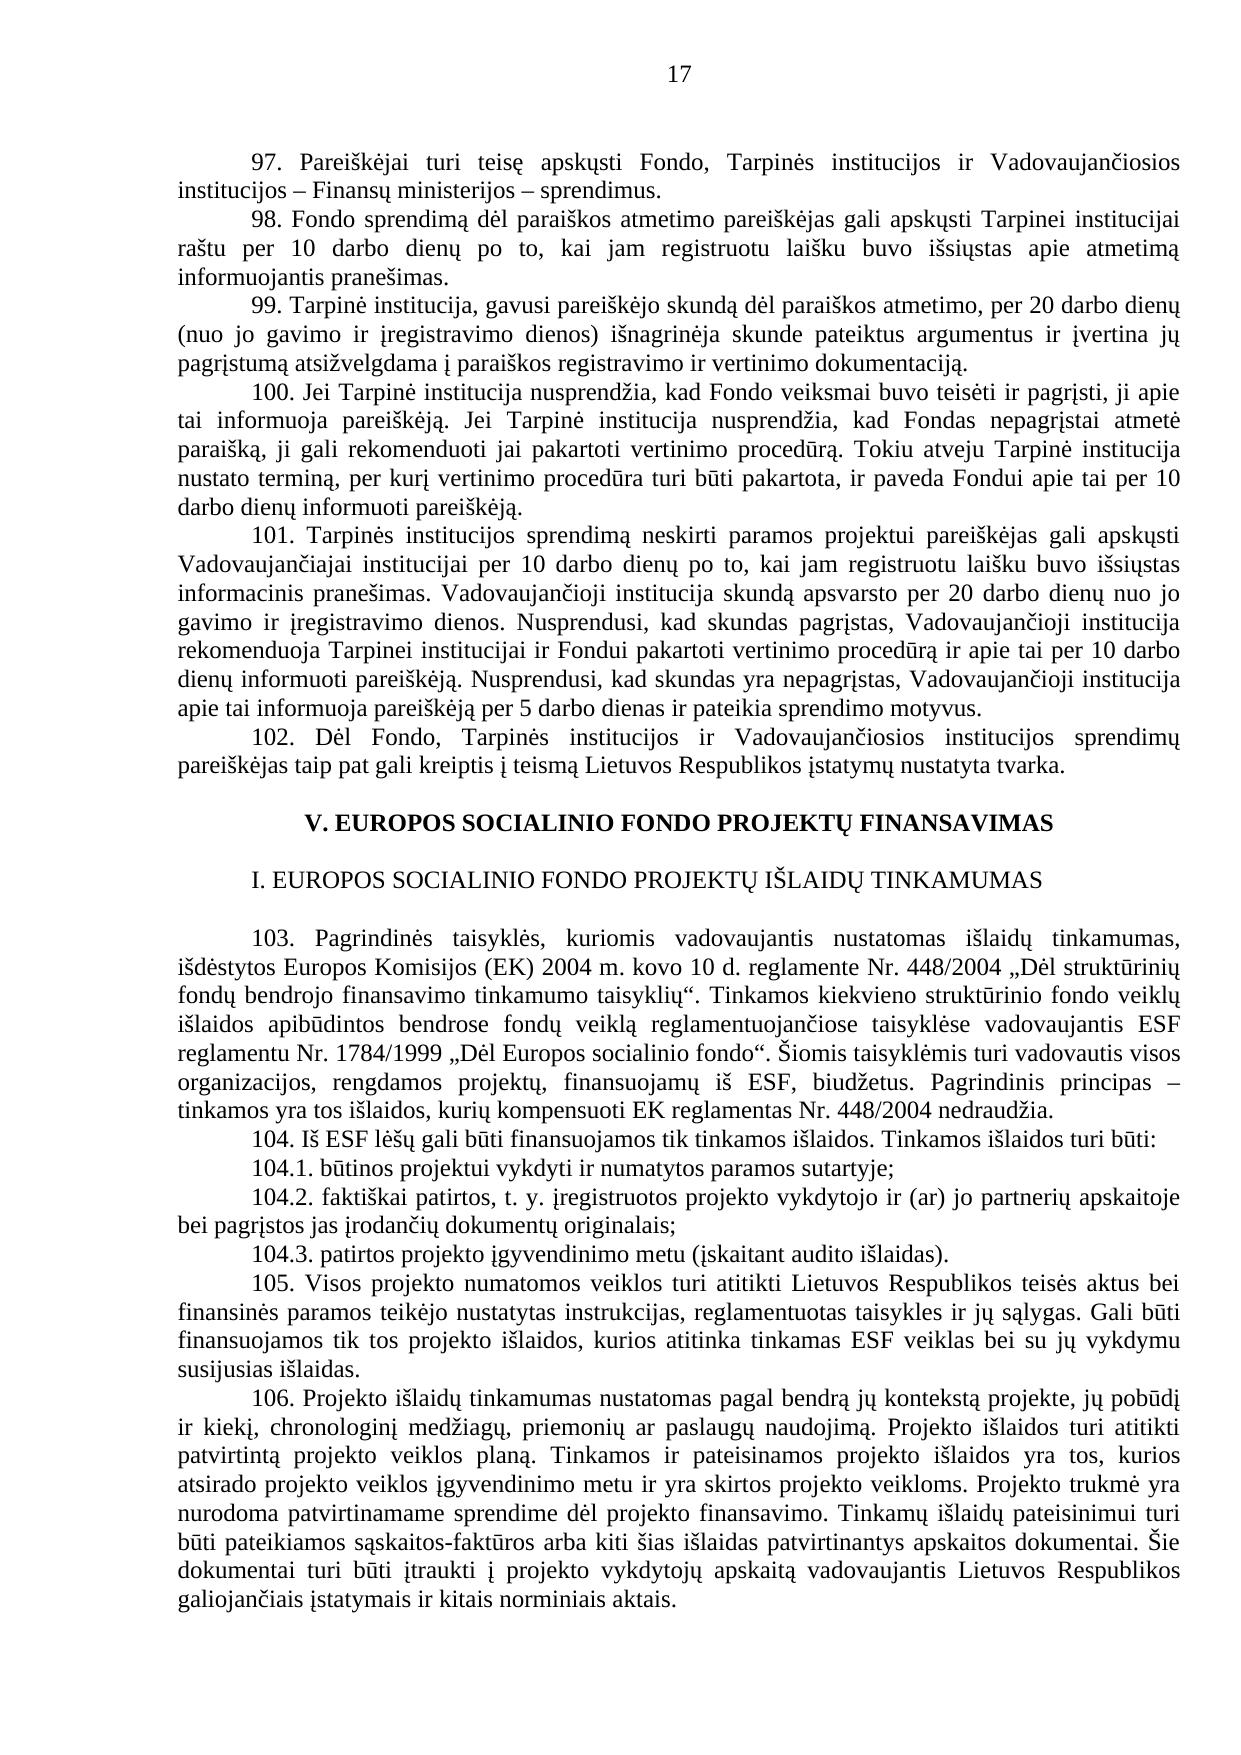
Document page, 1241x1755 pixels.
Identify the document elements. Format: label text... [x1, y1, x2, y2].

text 103. Pagrindinės taisyklės, kuriomis vadovaujantis nustatomas išlaidų tinkamumas, išdėstytos Europos Komisijos (EK) 2004 m. kovo 10 d. reglamente Nr. 448/2004 „Dėl struktūrinių fondų bendrojo finansavimo tinkamumo taisyklių“. Tinkamos kiekvieno struktūrinio fondo veiklų išlaidos apibūdintos bendrose fondų veiklą reglamentuojančiose taisyklėse vadovaujantis ESF reglamentu Nr. 1784/1999 „Dėl Europos socialinio fondo“. Šiomis taisyklėmis turi vadovautis visos organizacijos, rengdamos projektų, finansuojamų iš ESF, biudžetus. Pagrindinis principas – tinkamos yra tos išlaidos, kurių kompensuoti EK reglamentas Nr. 448/2004 nedraudžia. [177, 923, 1181, 1124]
text 105. Visos projekto numatomos veiklos turi atitikti Lietuvos Respublikos teisės aktus bei finansinės paramos teikėjo nustatytas instrukcijas, reglamentuotas taisykles ir jų sąlygas. Gali būti finansuojamos tik tos projekto išlaidos, kurios atitinka tinkamas ESF veiklas bei su jų vykdymu susijusias išlaidas. [177, 1268, 1181, 1383]
text 99. Tarpinė institucija, gavusi pareiškėjo skundą dėl paraiškos atmetimo, per 20 darbo dienų (nuo jo gavimo ir įregistravimo dienos) išnagrinėja skunde pateiktus argumentus ir įvertina jų pagrįstumą atsižvelgdama į paraiškos registravimo ir vertinimo dokumentaciją. [177, 291, 1181, 377]
text 102. Dėl Fondo, Tarpinės institucijos ir Vadovaujančiosios institucijos sprendimų pareiškėjas taip pat gali kreiptis į teismą Lietuvos Respublikos įstatymų nustatyta tvarka. [177, 722, 1181, 779]
text 101. Tarpinės institucijos sprendimą neskirti paramos projektui pareiškėjas gali apskųsti Vadovaujančiajai institucijai per 10 darbo dienų po to, kai jam registruotu laišku buvo išsiųstas informacinis pranešimas. Vadovaujančioji institucija skundą apsvarsto per 20 darbo dienų nuo jo gavimo ir įregistravimo dienos. Nusprendusi, kad skundas pagrįstas, Vadovaujančioji institucija rekomenduoja Tarpinei institucijai ir Fondui pakartoti vertinimo procedūrą ir apie tai per 10 darbo dienų informuoti pareiškėją. Nusprendusi, kad skundas yra nepagrįstas, Vadovaujančioji institucija apie tai informuoja pareiškėją per 5 darbo dienas ir pateikia sprendimo motyvus. [177, 521, 1181, 722]
text 106. Projekto išlaidų tinkamumas nustatomas pagal bendrą jų kontekstą projekte, jų pobūdį ir kiekį, chronologinį medžiagų, priemonių ar paslaugų naudojimą. Projekto išlaidos turi atitikti patvirtintą projekto veiklos planą. Tinkamos ir pateisinamos projekto išlaidos yra tos, kurios atsirado projekto veiklos įgyvendinimo metu ir yra skirtos projekto veikloms. Projekto trukmė yra nurodoma patvirtinamame sprendime dėl projekto finansavimo. Tinkamų išlaidų pateisinimui turi būti pateikiamos sąskaitos-faktūros arba kiti šias išlaidas patvirtinantys apskaitos dokumentai. Šie dokumentai turi būti įtraukti į projekto vykdytojų apskaitą vadovaujantis Lietuvos Respublikos galiojančiais įstatymais ir kitais norminiais aktais. [177, 1383, 1181, 1613]
text V. EUROPOS SOCIALINIO FONDO PROJEKTŲ FINANSAVIMAS [177, 808, 1181, 837]
text I. EUROPOS SOCIALINIO FONDO PROJEKTŲ IŠLAIDŲ TINKAMUMAS [177, 866, 1181, 894]
text 104.1. būtinos projektui vykdyti ir numatytos paramos sutartyje; [177, 1153, 1181, 1182]
text 104.3. patirtos projekto įgyvendinimo metu (įskaitant audito išlaidas). [177, 1239, 1181, 1268]
text 97. Pareiškėjai turi teisę apskųsti Fondo, Tarpinės institucijos ir Vadovaujančiosios institucijos – Finansų ministerijos – sprendimus. [177, 147, 1181, 204]
text 104.2. faktiškai patirtos, t. y. įregistruotos projekto vykdytojo ir (ar) jo partnerių apskaitoje bei pagrįstos jas įrodančių dokumentų originalais; [177, 1182, 1181, 1239]
text 98. Fondo sprendimą dėl paraiškos atmetimo pareiškėjas gali apskųsti Tarpinei institucijai raštu per 10 darbo dienų po to, kai jam registruotu laišku buvo išsiųstas apie atmetimą informuojantis pranešimas. [177, 204, 1181, 291]
text 100. Jei Tarpinė institucija nusprendžia, kad Fondo veiksmai buvo teisėti ir pagrįsti, ji apie tai informuoja pareiškėją. Jei Tarpinė institucija nusprendžia, kad Fondas nepagrįstai atmetė paraišką, ji gali rekomenduoti jai pakartoti vertinimo procedūrą. Tokiu atveju Tarpinė institucija nustato terminą, per kurį vertinimo procedūra turi būti pakartota, ir paveda Fondui apie tai per 10 darbo dienų informuoti pareiškėją. [177, 377, 1181, 521]
text 104. Iš ESF lėšų gali būti finansuojamos tik tinkamos išlaidos. Tinkamos išlaidos turi būti: [177, 1124, 1181, 1153]
